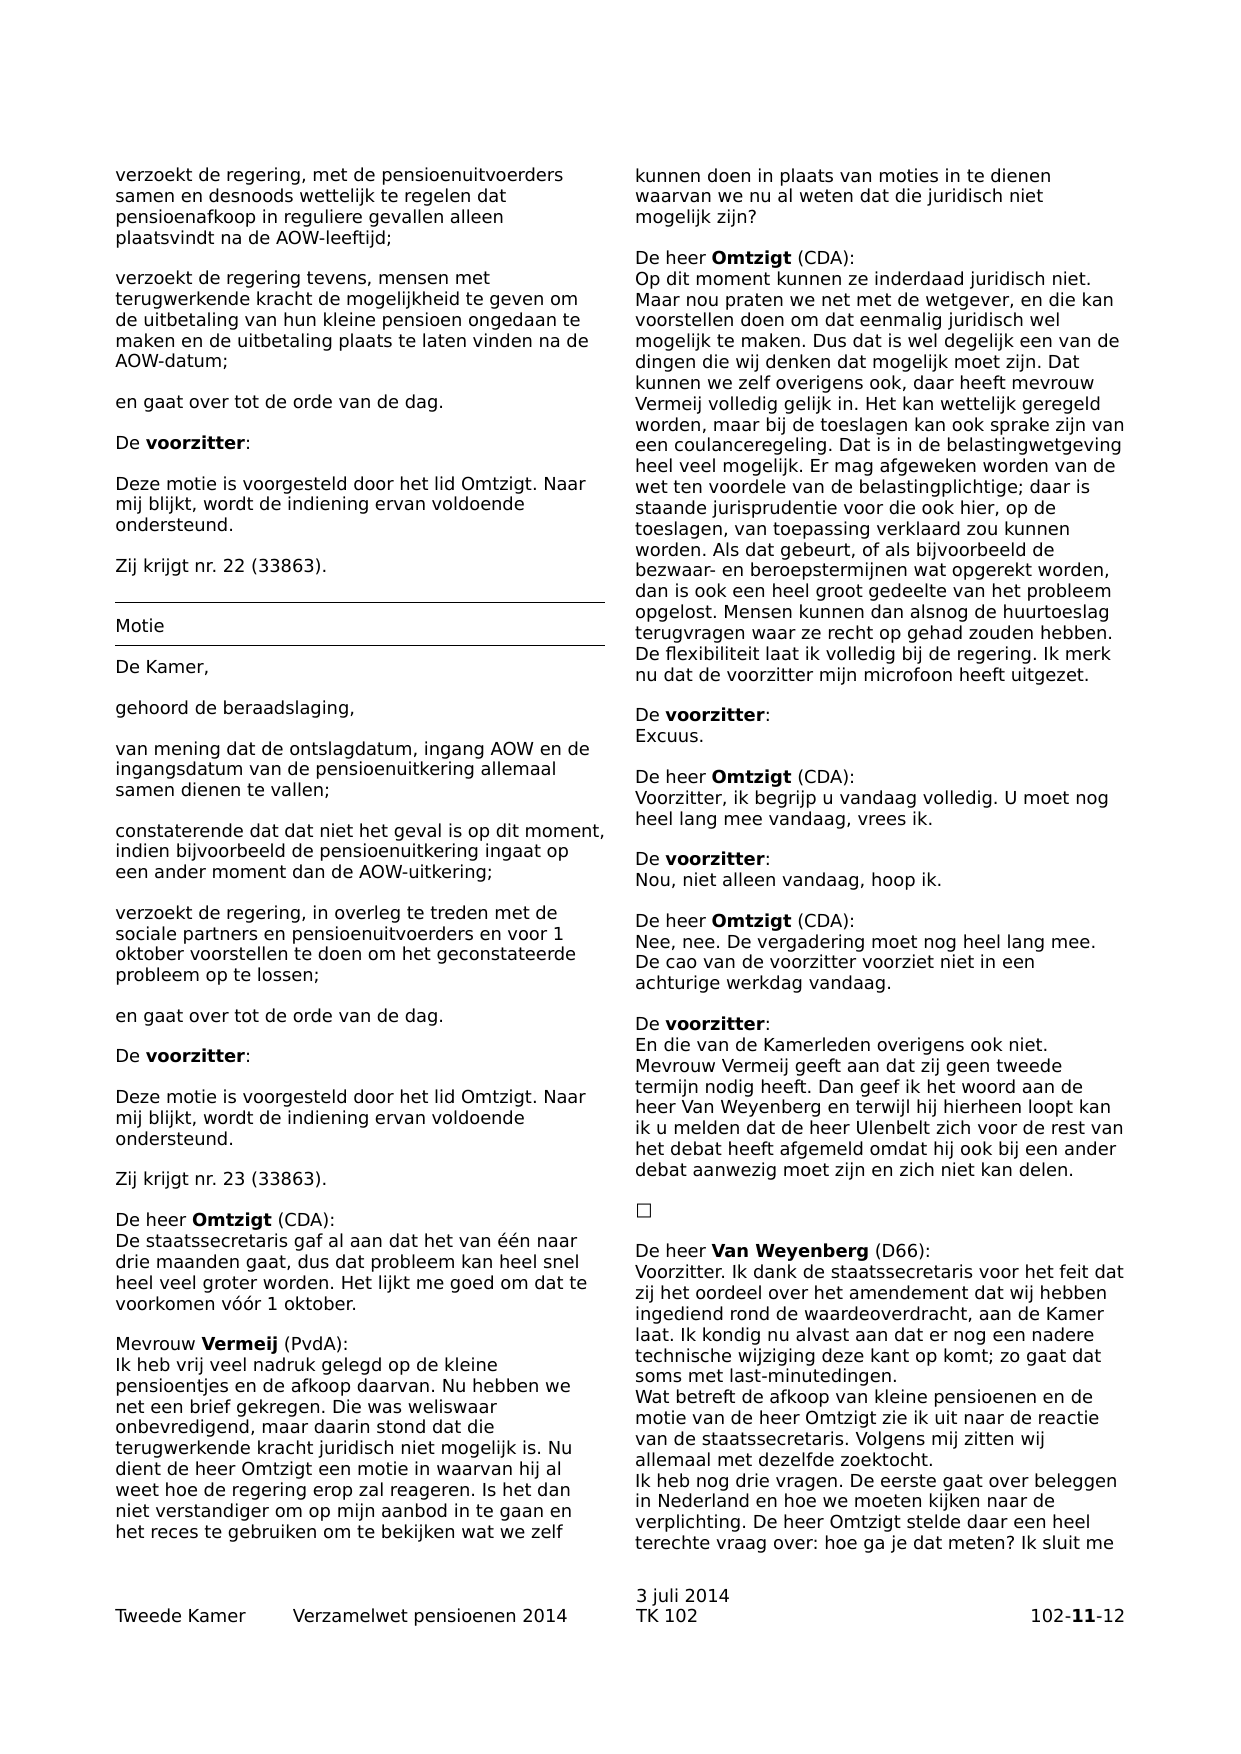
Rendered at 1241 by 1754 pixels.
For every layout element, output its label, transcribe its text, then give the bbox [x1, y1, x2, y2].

text De heer Omtzigt (CDA): [635, 248, 1125, 268]
text Wat betreft de afkoop van kleine pensioenen en de motie van de heer Omtzigt zie ik uit naar de reactie van de staatssecretaris. Volgens mij zitten wij allemaal met dezelfde zoektocht. [635, 1387, 1125, 1470]
text verzoekt de regering, in overleg te treden met de sociale partners en pensioenuitvoerders en voor 1 oktober voorstellen te doen om het geconstateerde probleem op te lossen; [115, 903, 605, 986]
text En die van de Kamerleden overigens ook niet. [635, 1035, 1125, 1056]
text De heer Van Weyenberg (D66): [635, 1241, 1125, 1262]
text en gaat over tot de orde van de dag. [115, 1006, 605, 1026]
text Ik heb nog drie vragen. De eerste gaat over beleggen in Nederland en hoe we moeten kijken naar de verplichting. De heer Omtzigt stelde daar een heel terechte vraag over: hoe ga je dat meten? Ik sluit me [635, 1470, 1125, 1554]
text van mening dat de ontslagdatum, ingang AOW en de ingangsdatum van de pensioenuitkering allemaal samen dienen te vallen; [115, 738, 605, 801]
text verzoekt de regering, met de pensioenuitvoerders samen en desnoods wettelijk te regelen dat pensioenafkoop in reguliere gevallen alleen plaatsvindt na de AOW-leeftijd; [115, 165, 605, 248]
text Ik heb vrij veel nadruk gelegd op de kleine pensioentjes en de afkoop daarvan. Nu hebben we net een brief gekregen. Die was weliswaar onbevredigend, maar daarin stond dat die terugwerkende kracht juridisch niet mogelijk is. Nu dient de heer Omtzigt een motie in waarvan hij al weet hoe de regering erop zal reageren. Is het dan niet verstandiger om op mijn aanbod in te gaan en het reces te gebruiken om te bekijken wat we zelf [115, 1355, 605, 1542]
text De voorzitter: [115, 433, 605, 453]
text De voorzitter: [635, 849, 1125, 870]
text De heer Omtzigt (CDA): [635, 911, 1125, 931]
text Nou, niet alleen vandaag, hoop ik. [635, 870, 1125, 891]
text Excuus. [635, 726, 1125, 747]
text De Kamer, [115, 657, 605, 678]
text Motie [115, 616, 605, 637]
text en gaat over tot de orde van de dag. [115, 392, 605, 413]
text Voorzitter, ik begrijp u vandaag volledig. U moet nog heel lang mee vandaag, vrees ik. [635, 787, 1125, 829]
text Zij krijgt nr. 23 (33863). [115, 1169, 605, 1190]
text verzoekt de regering tevens, mensen met terugwerkende kracht de mogelijkheid te geven om de uitbetaling van hun kleine pensioen ongedaan te maken en de uitbetaling plaats te laten vinden na de AOW-datum; [115, 268, 605, 372]
text Nee, nee. De vergadering moet nog heel lang mee. De cao van de voorzitter voorziet niet in een achturige werkdag vandaag. [635, 931, 1125, 994]
text Zij krijgt nr. 22 (33863). [115, 556, 605, 576]
text De voorzitter: [635, 1014, 1125, 1035]
text ⬜ [635, 1201, 1125, 1221]
text gehoord de beraadslaging, [115, 698, 605, 718]
text Mevrouw Vermeij geeft aan dat zij geen tweede termijn nodig heeft. Dan geef ik het woord aan de heer Van Weyenberg en terwijl hij hierheen loopt kan ik u melden dat de heer Ulenbelt zich voor de rest van het debat heeft afgemeld omdat hij ook bij een ander debat aanwezig moet zijn en zich niet kan delen. [635, 1056, 1125, 1181]
text Deze motie is voorgesteld door het lid Omtzigt. Naar mij blijkt, wordt de indiening ervan voldoende ondersteund. [115, 473, 605, 536]
text De heer Omtzigt (CDA): [635, 767, 1125, 787]
text kunnen doen in plaats van moties in te dienen waarvan we nu al weten dat die juridisch niet mogelijk zijn? [635, 165, 1125, 228]
text De voorzitter: [635, 705, 1125, 726]
text Op dit moment kunnen ze inderdaad juridisch niet. Maar nou praten we net met de wetgever, en die kan voorstellen doen om dat eenmalig juridisch wel mogelijk te maken. Dus dat is wel degelijk een van de dingen die wij denken dat mogelijk moet zijn. Dat kunnen we zelf overigens ook, daar heeft mevrouw Vermeij volledig gelijk in. Het kan wettelijk geregeld worden, maar bij de toeslagen kan ook sprake zijn van een coulanceregeling. Dat is in de belastingwetgeving heel veel mogelijk. Er mag afgeweken worden van de wet ten voordele van de belastingplichtige; daar is staande jurisprudentie voor die ook hier, op de toeslagen, van toepassing verklaard zou kunnen worden. Als dat gebeurt, of als bijvoorbeeld de bezwaar- en beroepstermijnen wat opgerekt worden, dan is ook een heel groot gedeelte van het probleem opgelost. Mensen kunnen dan alsnog de huurtoeslag terugvragen waar ze recht op gehad zouden hebben. De flexibiliteit laat ik volledig bij de regering. Ik merk nu dat de voorzitter mijn microfoon heeft uitgezet. [635, 268, 1125, 685]
text Mevrouw Vermeij (PvdA): [115, 1334, 605, 1355]
text constaterende dat dat niet het geval is op dit moment, indien bijvoorbeeld de pensioenuitkering ingaat op een ander moment dan de AOW-uitkering; [115, 821, 605, 883]
text De voorzitter: [115, 1046, 605, 1067]
text Deze motie is voorgesteld door het lid Omtzigt. Naar mij blijkt, wordt de indiening ervan voldoende ondersteund. [115, 1087, 605, 1149]
text Voorzitter. Ik dank de staatssecretaris voor het feit dat zij het oordeel over het amendement dat wij hebben ingediend rond de waardeoverdracht, aan de Kamer laat. Ik kondig nu alvast aan dat er nog een nadere technische wijziging deze kant op komt; zo gaat dat soms met last-minutedingen. [635, 1262, 1125, 1387]
text De staatssecretaris gaf al aan dat het van één naar drie maanden gaat, dus dat probleem kan heel snel heel veel groter worden. Het lijkt me goed om dat te voorkomen vóór 1 oktober. [115, 1231, 605, 1314]
text De heer Omtzigt (CDA): [115, 1210, 605, 1231]
